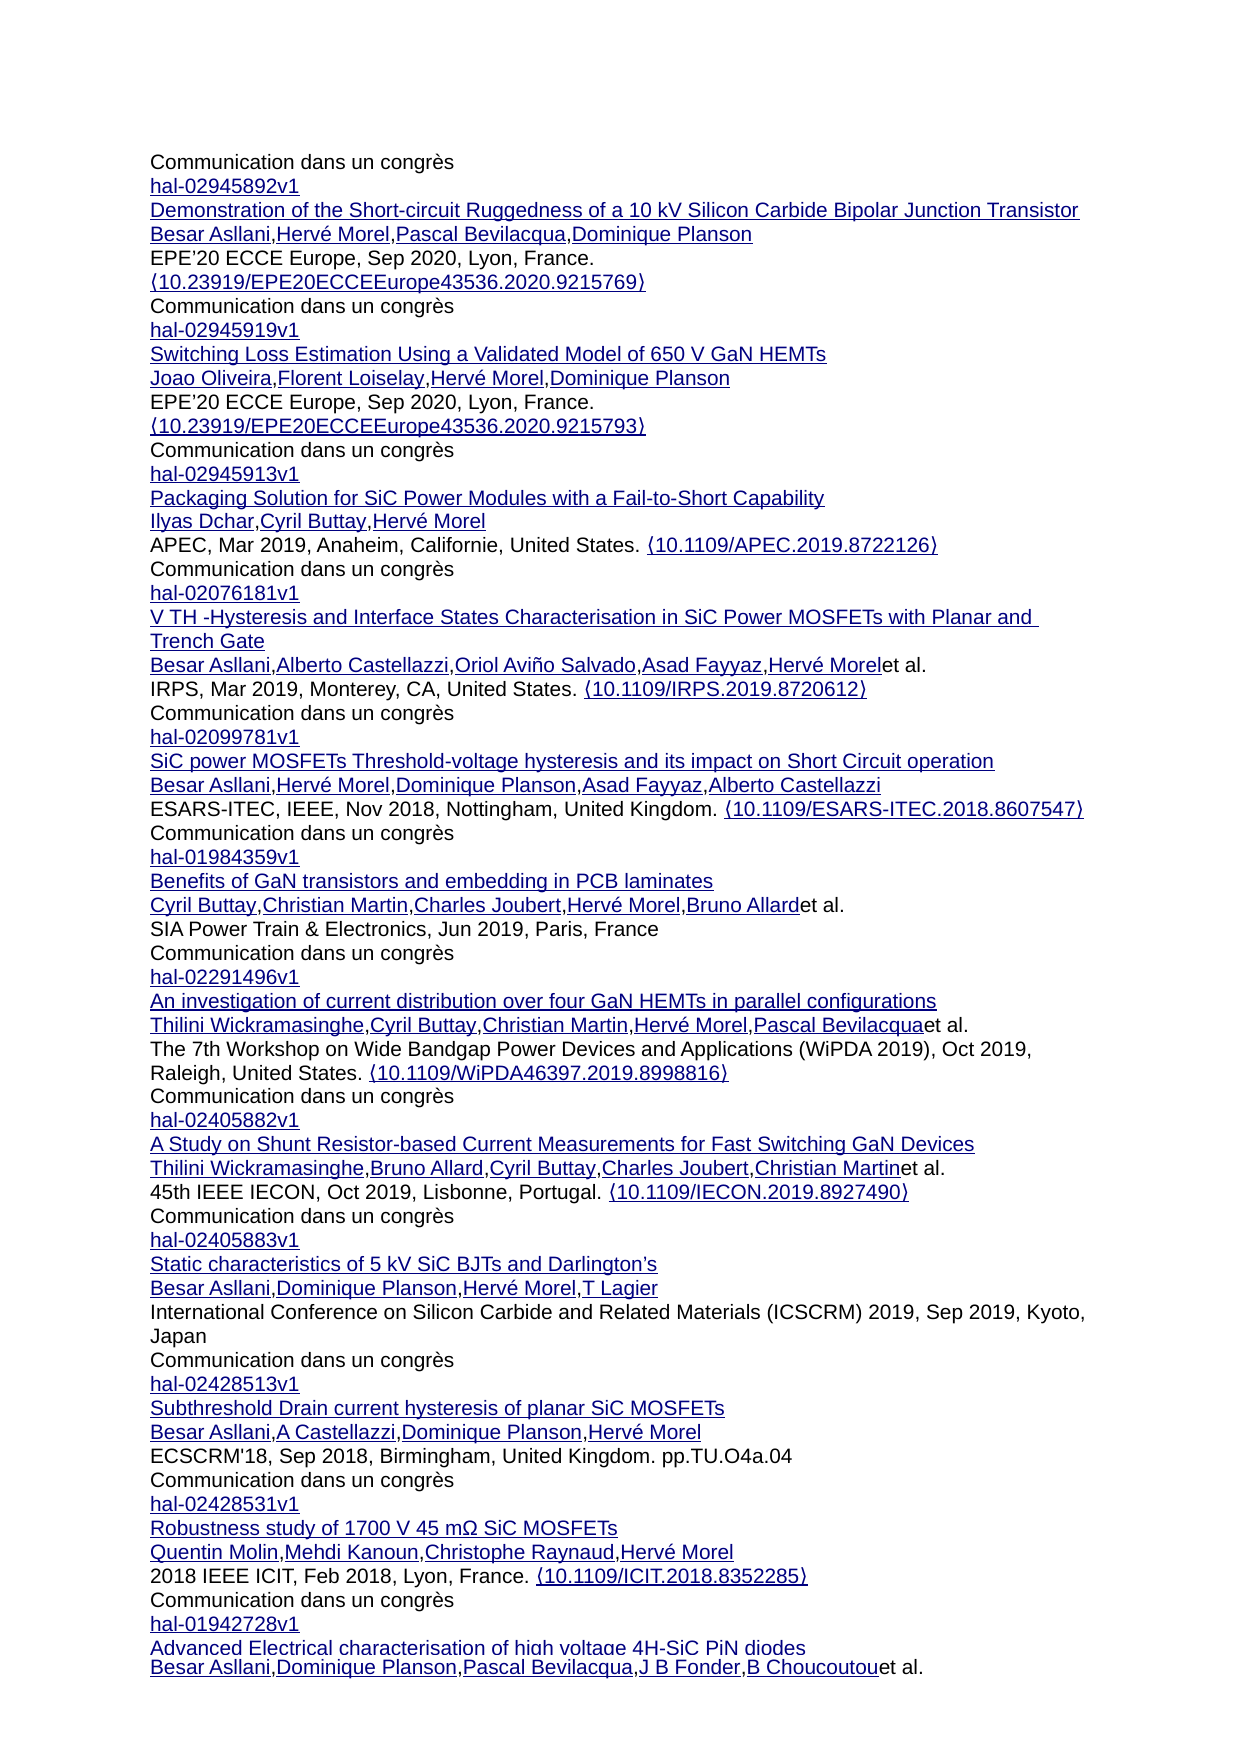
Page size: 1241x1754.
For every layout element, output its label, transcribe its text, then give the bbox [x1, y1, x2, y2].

table_cell Robustness study of 1700 V 45 mΩ SiC MOSFETs Quentin Molin,Mehdi Kanoun,Christophe Raynaud,Hervé Morel 2018 IEEE ICIT, Feb 2018, Lyon, France. ⟨10.1109/ICIT.2018.8352285⟩ Communication dans un congrès hal-01942728v1 [150, 1516, 1090, 1635]
table_cell An investigation of current distribution over four GaN HEMTs in parallel configurations Thilini Wickramasinghe,Cyril Buttay,Christian Martin,Hervé Morel,Pascal Bevilacquaet al. The 7th Workshop on Wide Bandgap Power Devices and Applications (WiPDA 2019), Oct 2019, Raleigh, United States. ⟨10.1109/WiPDA46397.2019.8998816⟩ Communication dans un congrès hal-02405882v1 [150, 989, 1090, 1132]
table_cell A Study on Shunt Resistor-based Current Measurements for Fast Switching GaN Devices Thilini Wickramasinghe,Bruno Allard,Cyril Buttay,Charles Joubert,Christian Martinet al. 45th IEEE IECON, Oct 2019, Lisbonne, Portugal. ⟨10.1109/IECON.2019.8927490⟩ Communication dans un congrès hal-02405883v1 [150, 1132, 1090, 1252]
table_cell Packaging Solution for SiC Power Modules with a Fail-to-Short Capability Ilyas Dchar,Cyril Buttay,Hervé Morel APEC, Mar 2019, Anaheim, Californie, United States. ⟨10.1109/APEC.2019.8722126⟩ Communication dans un congrès hal-02076181v1 [150, 485, 1090, 605]
table_cell Benefits of GaN transistors and embedding in PCB laminates Cyril Buttay,Christian Martin,Charles Joubert,Hervé Morel,Bruno Allardet al. SIA Power Train & Electronics, Jun 2019, Paris, France Communication dans un congrès hal-02291496v1 [150, 869, 1090, 988]
table_cell V TH -Hysteresis and Interface States Characterisation in SiC Power MOSFETs with Planar and Trench Gate Besar Asllani,Alberto Castellazzi,Oriol Aviño Salvado,Asad Fayyaz,Hervé Morelet al. IRPS, Mar 2019, Monterey, CA, United States. ⟨10.1109/IRPS.2019.8720612⟩ Communication dans un congrès hal-02099781v1 [150, 605, 1090, 749]
table_cell Switching Loss Estimation Using a Validated Model of 650 V GaN HEMTs Joao Oliveira,Florent Loiselay,Hervé Morel,Dominique Planson EPE’20 ECCE Europe, Sep 2020, Lyon, France. ⟨10.23919/EPE20ECCEEurope43536.2020.9215793⟩ Communication dans un congrès hal-02945913v1 [150, 342, 1090, 485]
table_cell Static characteristics of 5 kV SiC BJTs and Darlington’s Besar Asllani,Dominique Planson,Hervé Morel,T Lagier International Conference on Silicon Carbide and Related Materials (ICSCRM) 2019, Sep 2019, Kyoto, Japan Communication dans un congrès hal-02428513v1 [150, 1252, 1090, 1396]
table_cell Demonstration of the Short-circuit Ruggedness of a 10 kV Silicon Carbide Bipolar Junction Transistor Besar Asllani,Hervé Morel,Pascal Bevilacqua,Dominique Planson EPE’20 ECCE Europe, Sep 2020, Lyon, France. ⟨10.23919/EPE20ECCEEurope43536.2020.9215769⟩ Communication dans un congrès hal-02945919v1 [150, 198, 1090, 342]
table_cell Advanced Electrical characterisation of high voltage 4H-SiC PiN diodes Besar Asllani,Dominique Planson,Pascal Bevilacqua,J B Fonder,B Choucoutouet al. [150, 1635, 1090, 1679]
table_cell Communication dans un congrès hal-02945892v1 [150, 150, 1090, 198]
table_cell Subthreshold Drain current hysteresis of planar SiC MOSFETs Besar Asllani,A Castellazzi,Dominique Planson,Hervé Morel ECSCRM'18, Sep 2018, Birmingham, United Kingdom. pp.TU.O4a.04 Communication dans un congrès hal-02428531v1 [150, 1396, 1090, 1516]
table_cell SiC power MOSFETs Threshold-voltage hysteresis and its impact on Short Circuit operation Besar Asllani,Hervé Morel,Dominique Planson,Asad Fayyaz,Alberto Castellazzi ESARS-ITEC, IEEE, Nov 2018, Nottingham, United Kingdom. ⟨10.1109/ESARS-ITEC.2018.8607547⟩ Communication dans un congrès hal-01984359v1 [150, 749, 1090, 869]
